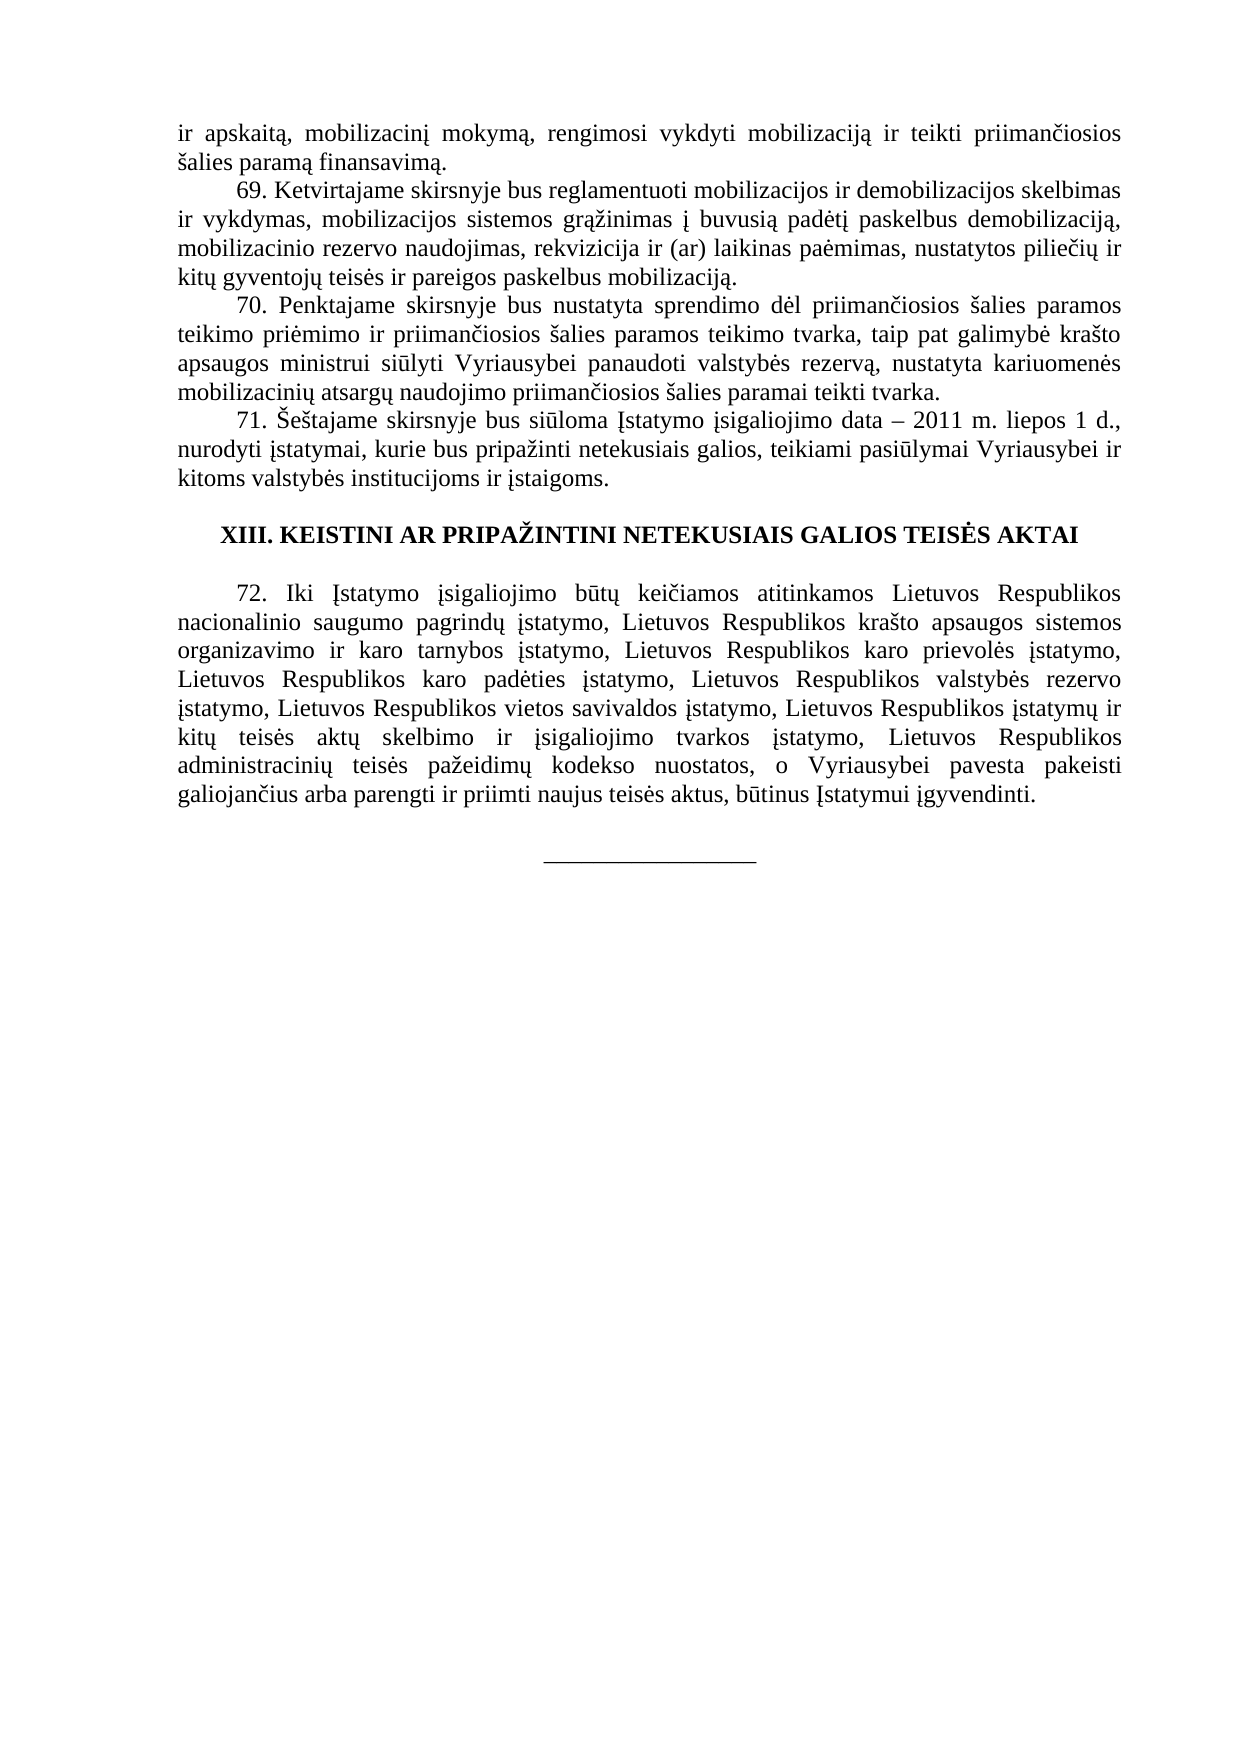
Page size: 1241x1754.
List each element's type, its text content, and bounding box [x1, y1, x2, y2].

text _________________ [177, 837, 1122, 866]
text XIII. KEISTINI AR PRIPAŽINTINI NETEKUSIAIS GALIOS TEISĖS AKTAI [177, 521, 1122, 549]
text 72. Iki Įstatymo įsigaliojimo būtų keičiamos atitinkamos Lietuvos Respublikos nacionalinio saugumo pagrindų įstatymo, Lietuvos Respublikos krašto apsaugos sistemos organizavimo ir karo tarnybos įstatymo, Lietuvos Respublikos karo prievolės įstatymo, Lietuvos Respublikos karo padėties įstatymo, Lietuvos Respublikos valstybės rezervo įstatymo, Lietuvos Respublikos vietos savivaldos įstatymo, Lietuvos Respublikos įstatymų ir kitų teisės aktų skelbimo ir įsigaliojimo tvarkos įstatymo, Lietuvos Respublikos administracinių teisės pažeidimų kodekso nuostatos, o Vyriausybei pavesta pakeisti galiojančius arba parengti ir priimti naujus teisės aktus, būtinus Įstatymui įgyvendinti. [177, 578, 1122, 808]
text 71. Šeštajame skirsnyje bus siūloma Įstatymo įsigaliojimo data – 2011 m. liepos 1 d., nurodyti įstatymai, kurie bus pripažinti netekusiais galios, teikiami pasiūlymai Vyriausybei ir kitoms valstybės institucijoms ir įstaigoms. [177, 406, 1122, 492]
text ir apskaitą, mobilizacinį mokymą, rengimosi vykdyti mobilizaciją ir teikti priimančiosios šalies paramą finansavimą. [177, 118, 1122, 176]
text 70. Penktajame skirsnyje bus nustatyta sprendimo dėl priimančiosios šalies paramos teikimo priėmimo ir priimančiosios šalies paramos teikimo tvarka, taip pat galimybė krašto apsaugos ministrui siūlyti Vyriausybei panaudoti valstybės rezervą, nustatyta kariuomenės mobilizacinių atsargų naudojimo priimančiosios šalies paramai teikti tvarka. [177, 291, 1122, 406]
text 69. Ketvirtajame skirsnyje bus reglamentuoti mobilizacijos ir demobilizacijos skelbimas ir vykdymas, mobilizacijos sistemos grąžinimas į buvusią padėtį paskelbus demobilizaciją, mobilizacinio rezervo naudojimas, rekvizicija ir (ar) laikinas paėmimas, nustatytos piliečių ir kitų gyventojų teisės ir pareigos paskelbus mobilizaciją. [177, 176, 1122, 291]
